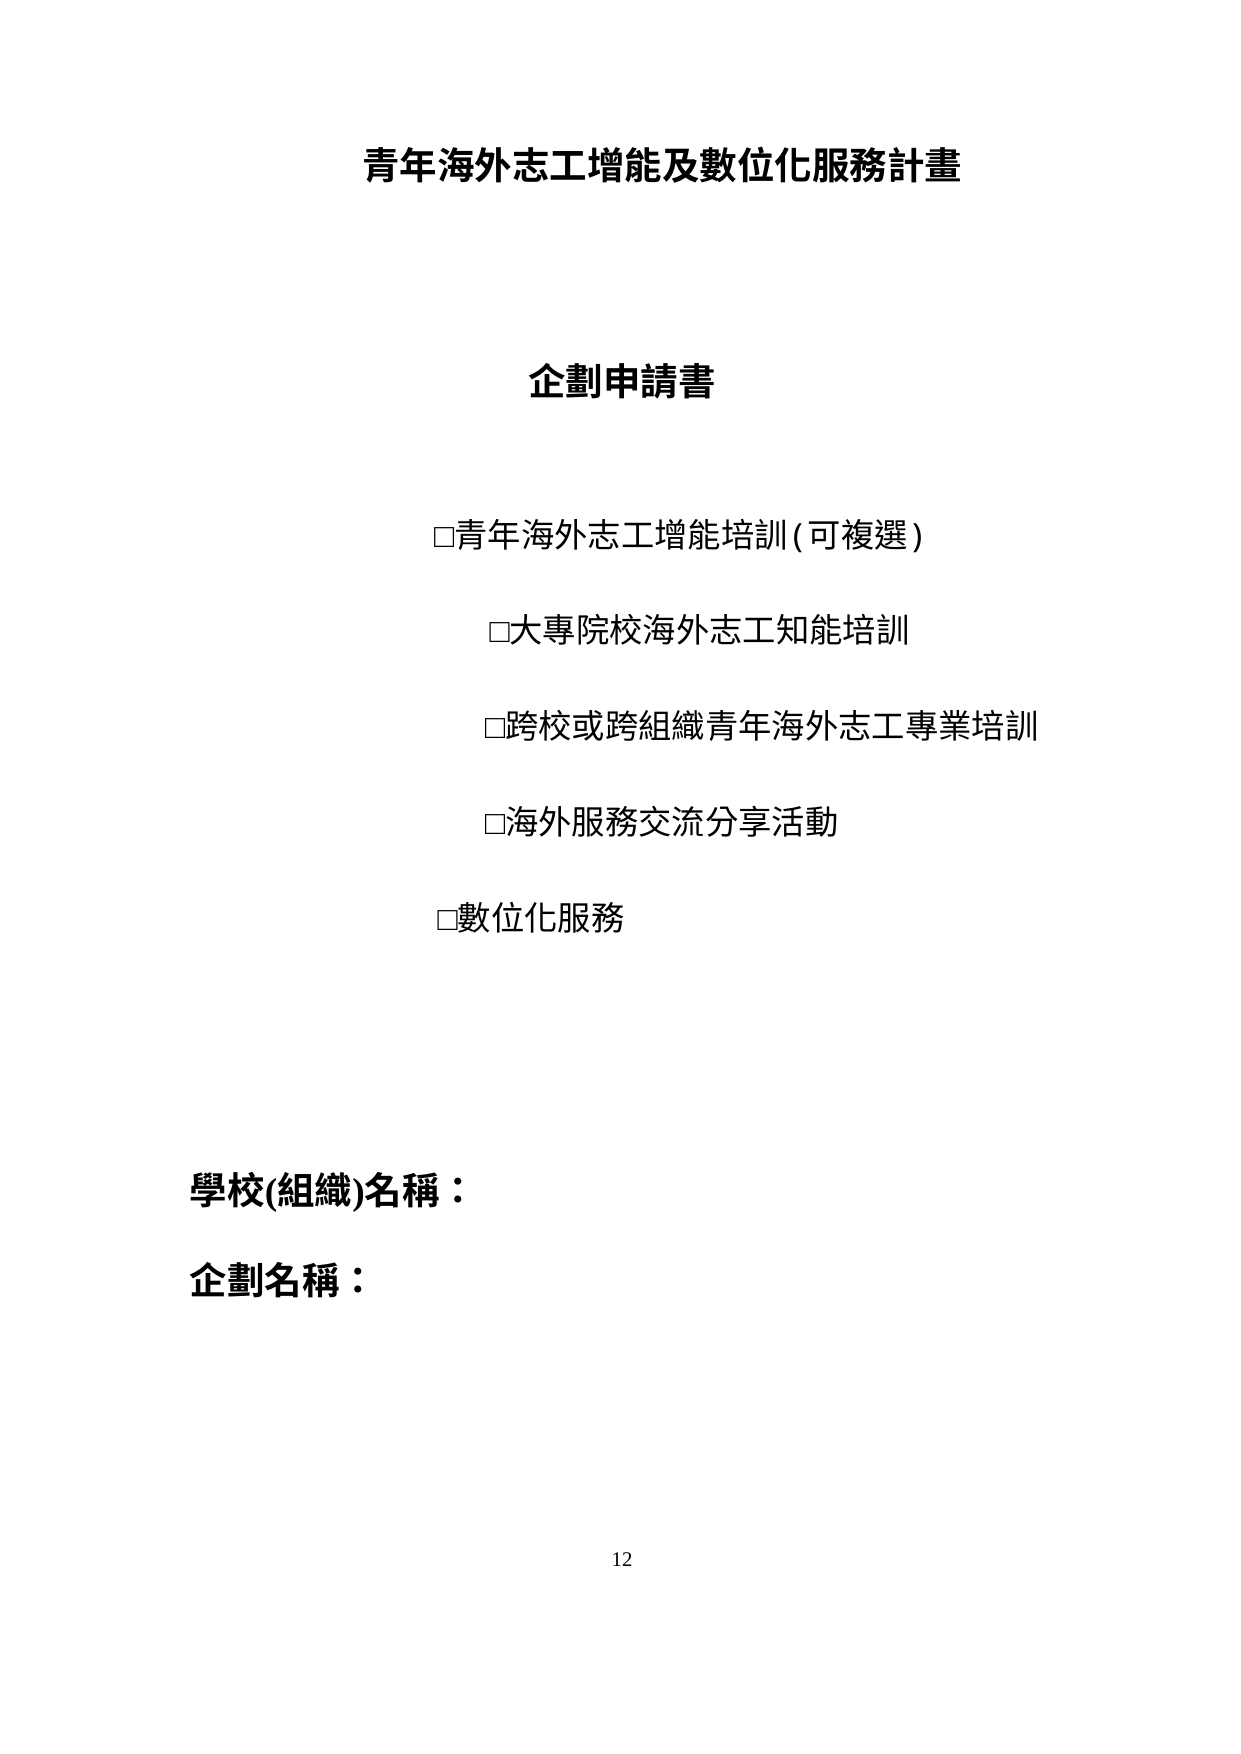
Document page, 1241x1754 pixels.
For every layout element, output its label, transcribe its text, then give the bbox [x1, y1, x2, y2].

text □海外服務交流分享活動 [337, 796, 1054, 844]
text □跨校或跨組織青年海外志工專業培訓 [337, 700, 1054, 749]
table_header 青年海外志工增能及數位化服務計畫 [190, 75, 1134, 308]
text 學校(組織)名稱： [189, 1161, 1054, 1216]
text 企劃名稱： [189, 1251, 1054, 1305]
text 企劃申請書 [189, 351, 1054, 406]
text □數位化服務 [337, 892, 1054, 941]
text □大專院校海外志工知能培訓 [337, 604, 1054, 653]
text □青年海外志工增能培訓(可複選) [339, 508, 1054, 557]
